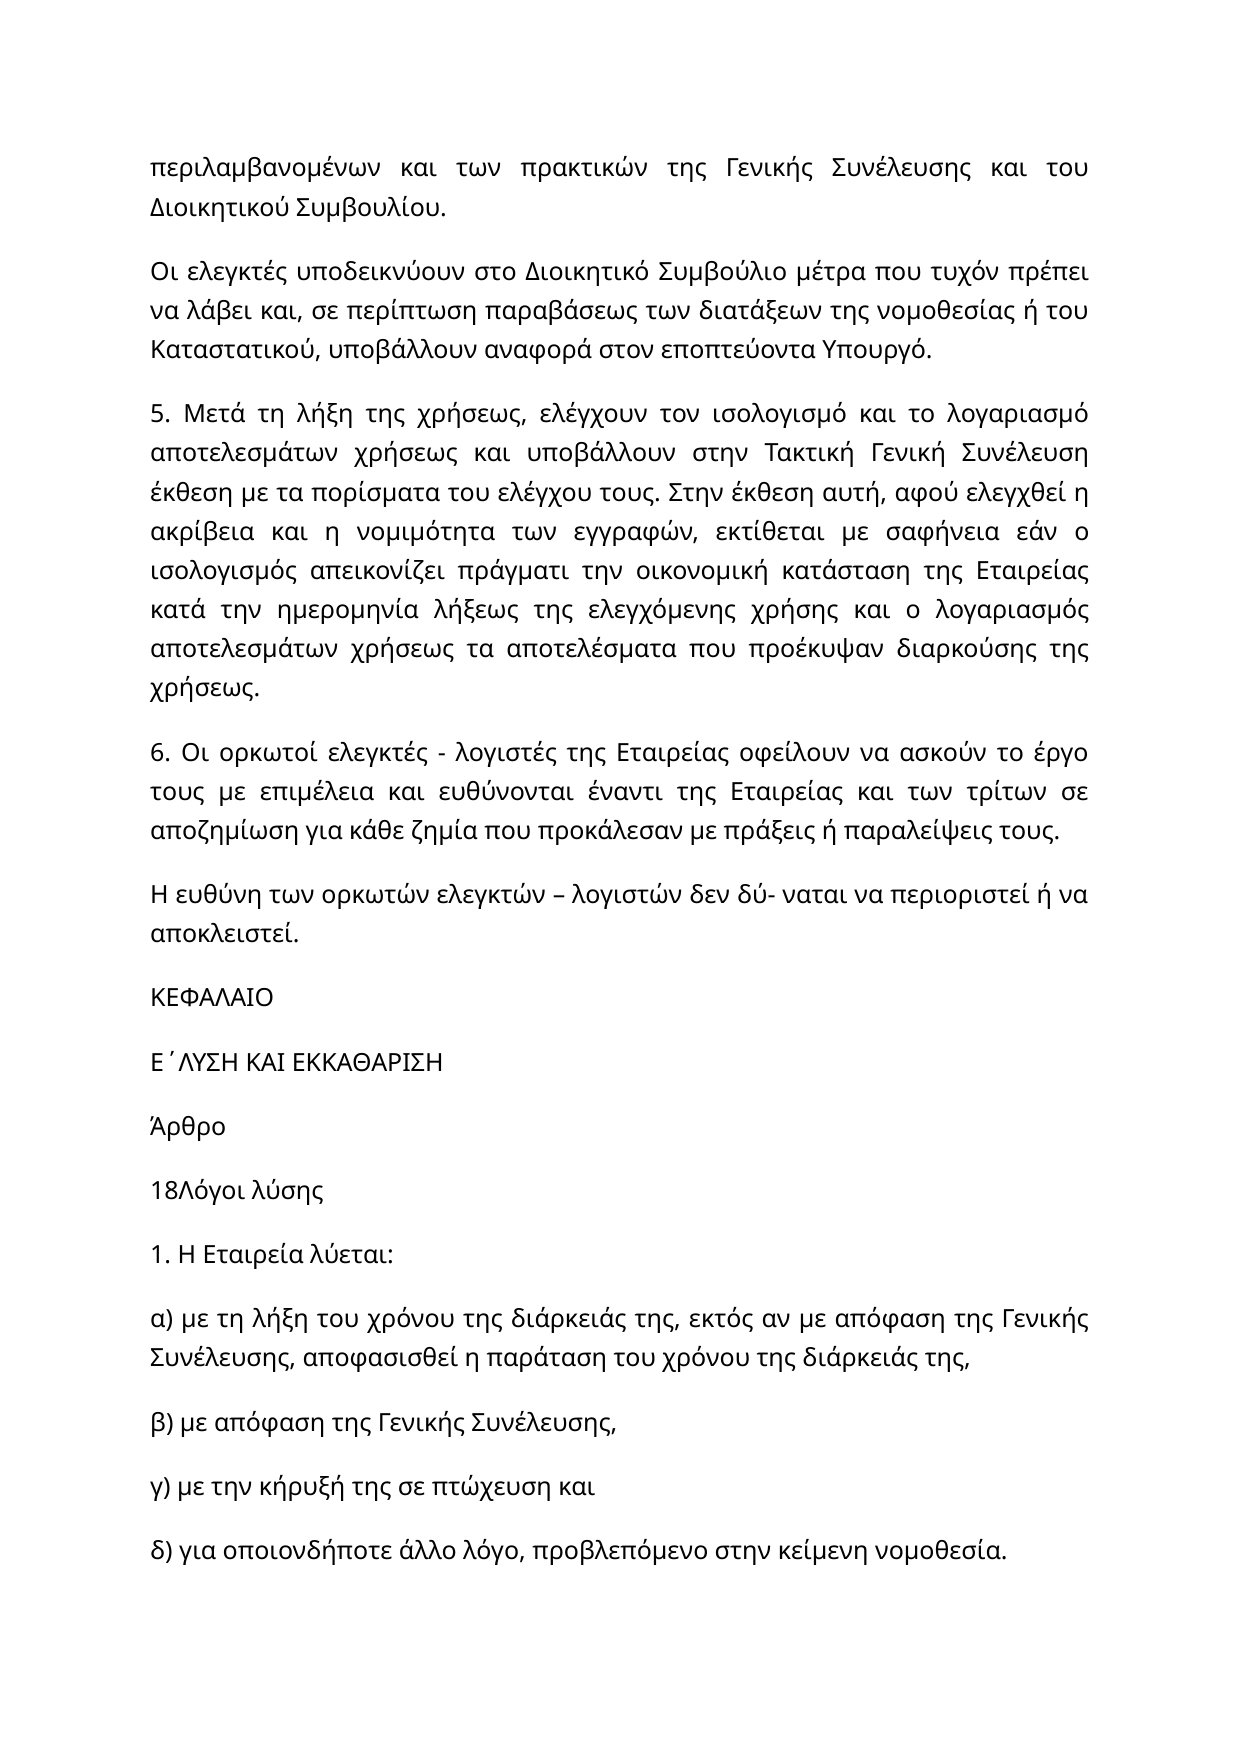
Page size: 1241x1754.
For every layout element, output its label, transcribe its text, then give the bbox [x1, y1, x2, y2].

text δ) για οποιονδήποτε άλλο λόγο, προβλεπόμενο στην κείμενη νομοθεσία. [150, 1532, 1090, 1567]
text Η ευθύνη των ορκωτών ελεγκτών – λογιστών δεν δύ- ναται να περιοριστεί ή να αποκλειστεί. [150, 877, 1090, 950]
text Άρθρο [150, 1108, 1090, 1142]
text Ε΄ΛΥΣΗ ΚΑΙ ΕΚΚΑΘΑΡΙΣΗ [150, 1044, 1090, 1078]
text Οι ελεγκτές υποδεικνύουν στο Διοικητικό Συμβούλιο μέτρα που τυχόν πρέπει να λάβει και, σε περίπτωση παραβάσεως των διατάξεων της νομοθεσίας ή του Καταστατικού, υποβάλλουν αναφορά στον εποπτεύοντα Υπουργό. [150, 253, 1090, 366]
text γ) με την κήρυξή της σε πτώχευση και [150, 1468, 1090, 1502]
text 6. Οι ορκωτοί ελεγκτές - λογιστές της Εταιρείας οφείλουν να ασκούν το έργο τους με επιμέλεια και ευθύνονται έναντι της Εταιρείας και των τρίτων σε αποζημίωση για κάθε ζημία που προκάλεσαν με πράξεις ή παραλείψεις τους. [150, 734, 1090, 847]
text α) με τη λήξη του χρόνου της διάρκειάς της, εκτός αν με απόφαση της Γενικής Συνέλευσης, αποφασισθεί η παράταση του χρόνου της διάρκειάς της, [150, 1301, 1090, 1374]
text περιλαμβανομένων και των πρακτικών της Γενικής Συνέλευσης και του Διοικητικού Συμβουλίου. [150, 150, 1090, 223]
text β) με απόφαση της Γενικής Συνέλευσης, [150, 1404, 1090, 1438]
text 18Λόγοι λύσης [150, 1172, 1090, 1207]
text 1. Η Εταιρεία λύεται: [150, 1237, 1090, 1271]
text ΚΕΦΑΛΑΙΟ [150, 980, 1090, 1014]
text 5. Μετά τη λήξη της χρήσεως, ελέγχουν τον ισολογισμό και το λογαριασμό αποτελεσμάτων χρήσεως και υποβάλλουν στην Τακτική Γενική Συνέλευση έκθεση με τα πορίσματα του ελέγχου τους. Στην έκθεση αυτή, αφού ελεγχθεί η ακρίβεια και η νομιμότητα των εγγραφών, εκτίθεται με σαφήνεια εάν ο ισολογισμός απεικονίζει πράγματι την οικονομική κατάσταση της Εταιρείας κατά την ημερομηνία λήξεως της ελεγχόμενης χρήσης και ο λογαριασμός αποτελεσμάτων χρήσεως τα αποτελέσματα που προέκυψαν διαρκούσης της χρήσεως. [150, 396, 1090, 704]
